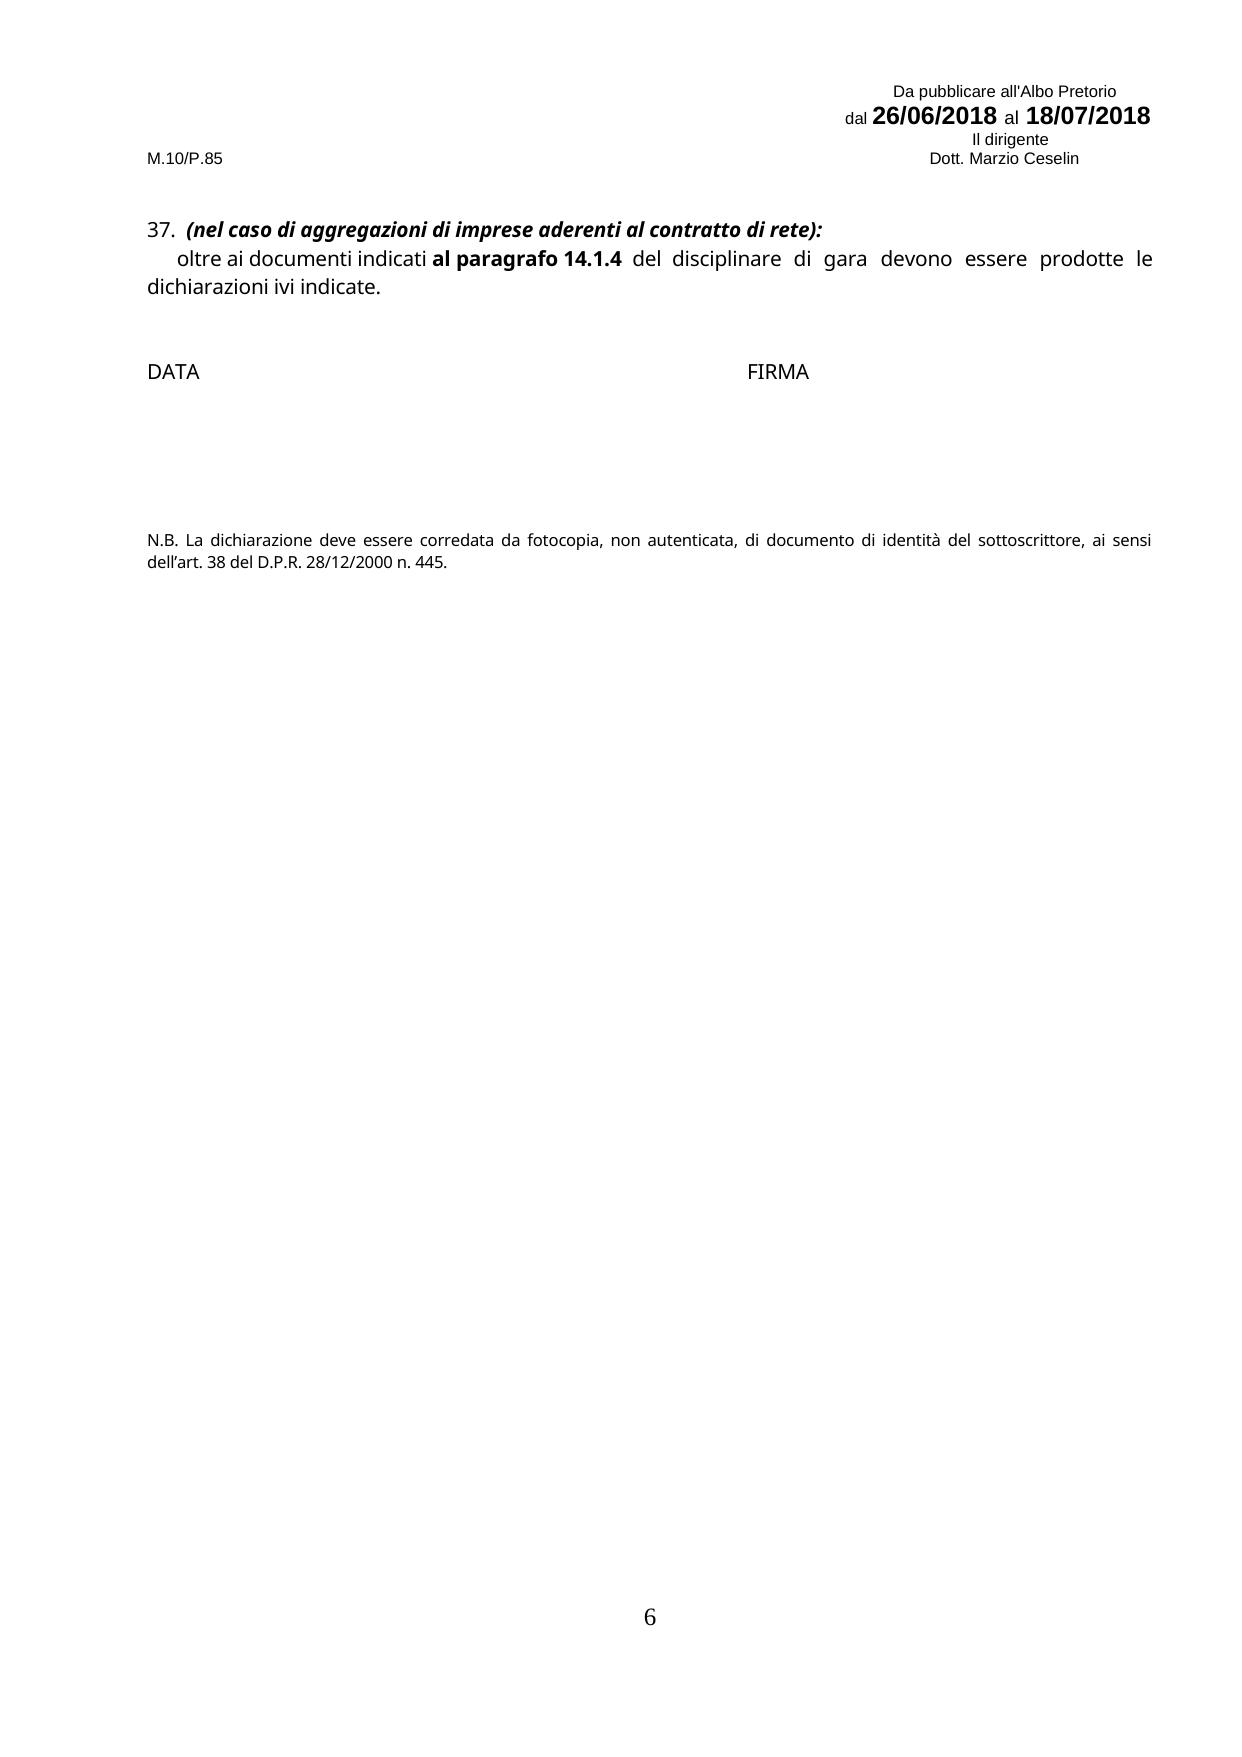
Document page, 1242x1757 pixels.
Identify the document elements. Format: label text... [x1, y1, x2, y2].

text DATA FIRMA [147, 357, 1153, 386]
text oltre ai documenti indicati al paragrafo 14.1.4 del disciplinare di gara devono essere prodotte le dichiarazioni ivi indicate. [147, 244, 1153, 301]
text 37. (nel caso di aggregazioni di imprese aderenti al contratto di rete): [147, 215, 1153, 244]
text N.B. La dichiarazione deve essere corredata da fotocopia, non autenticata, di documento di identità del sottoscrittore, ai sensi dell’art. 38 del D.P.R. 28/12/2000 n. 445. [147, 528, 1153, 573]
